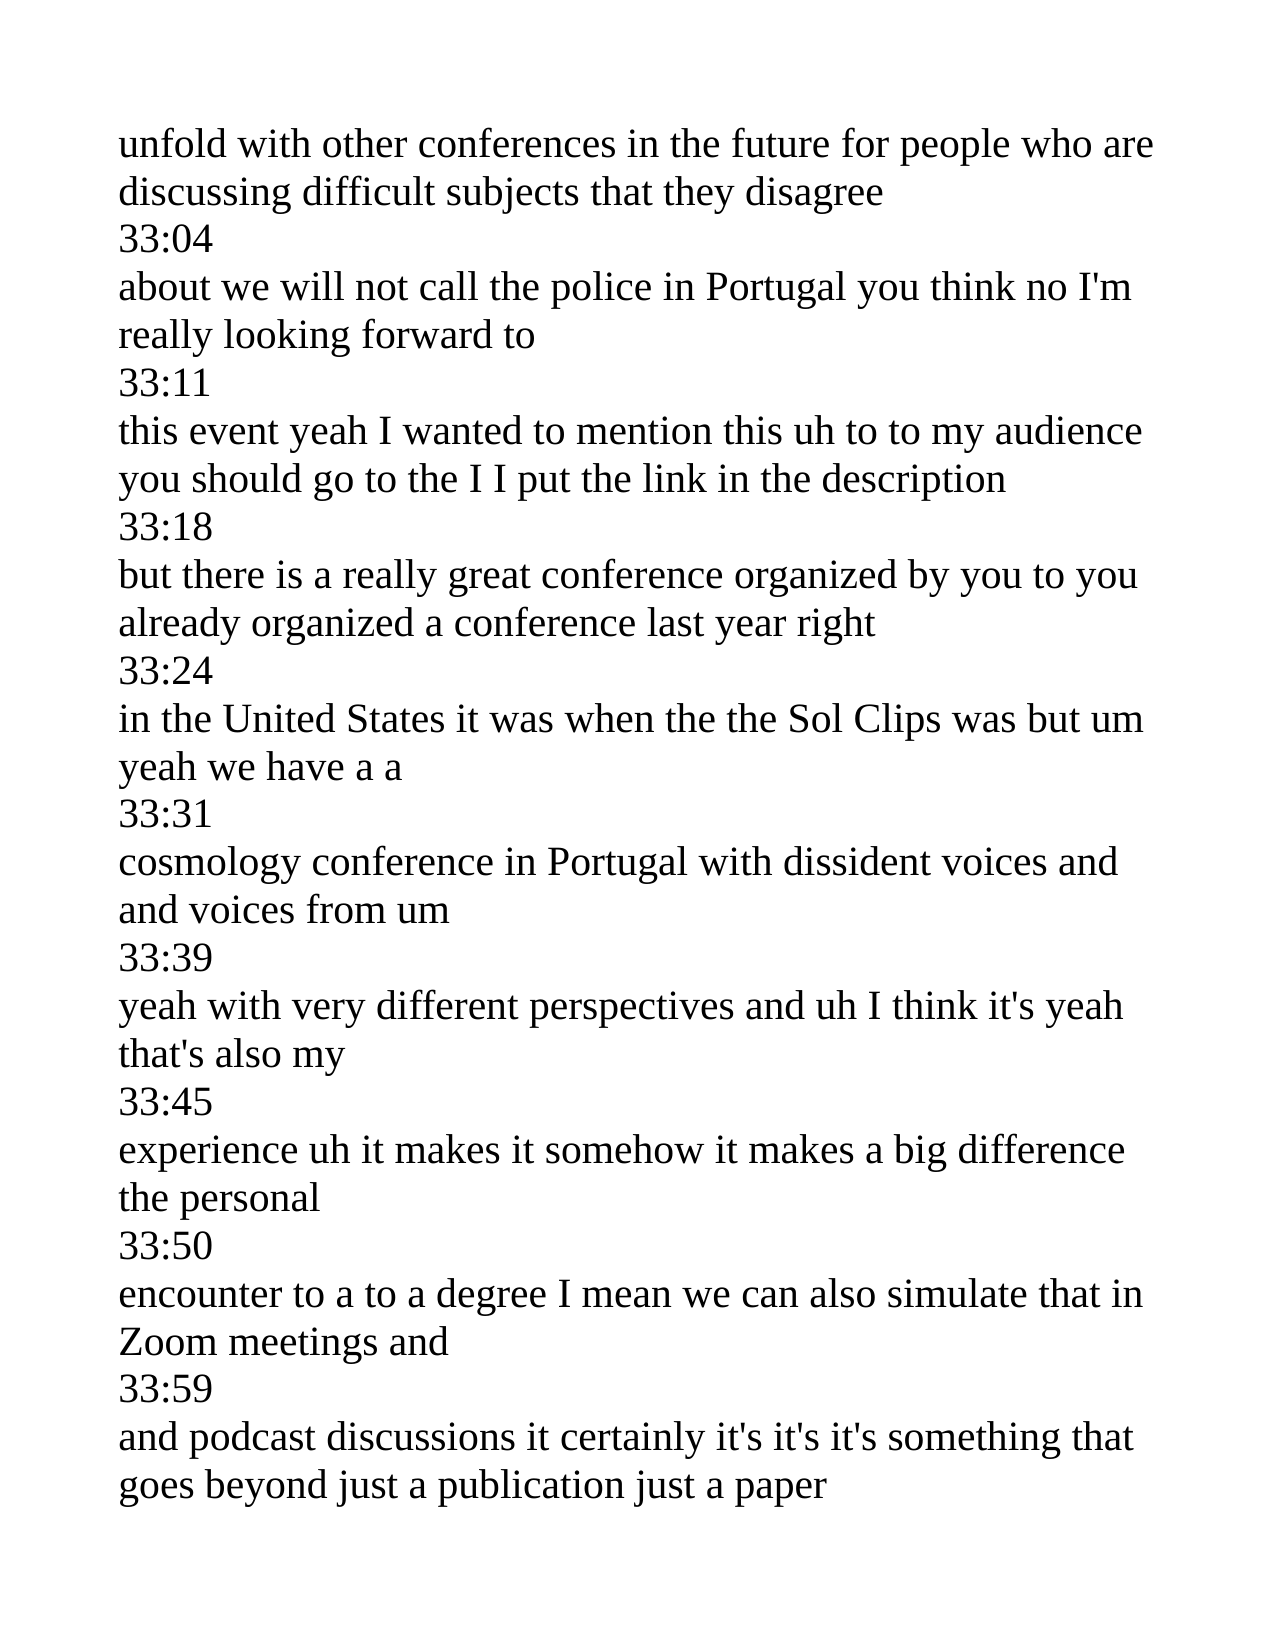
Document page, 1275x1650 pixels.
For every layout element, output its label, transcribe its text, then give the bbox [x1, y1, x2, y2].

text 33:59 [118, 1364, 1157, 1412]
text experience uh it makes it somehow it makes a big difference the personal [118, 1124, 1157, 1220]
text about we will not call the police in Portugal you think no I'm really looking forward to [118, 262, 1157, 358]
text this event yeah I wanted to mention this uh to to my audience you should go to the I I put the link in the description [118, 406, 1157, 501]
text 33:39 [118, 933, 1157, 981]
text yeah with very different perspectives and uh I think it's yeah that's also my [118, 981, 1157, 1076]
text cosmology conference in Portugal with dissident voices and and voices from um [118, 837, 1157, 933]
text in the United States it was when the the Sol Clips was but um yeah we have a a [118, 693, 1157, 789]
text unfold with other conferences in the future for people who are discussing difficult subjects that they disagree [118, 118, 1157, 214]
text encounter to a to a degree I mean we can also simulate that in Zoom meetings and [118, 1268, 1157, 1364]
text and podcast discussions it certainly it's it's it's something that goes beyond just a publication just a paper [118, 1412, 1157, 1508]
text 33:24 [118, 645, 1157, 693]
text but there is a really great conference organized by you to you already organized a conference last year right [118, 549, 1157, 645]
text 33:31 [118, 789, 1157, 837]
text 33:50 [118, 1220, 1157, 1268]
text 33:04 [118, 214, 1157, 262]
text 33:11 [118, 358, 1157, 406]
text 33:18 [118, 501, 1157, 549]
text 33:45 [118, 1076, 1157, 1124]
